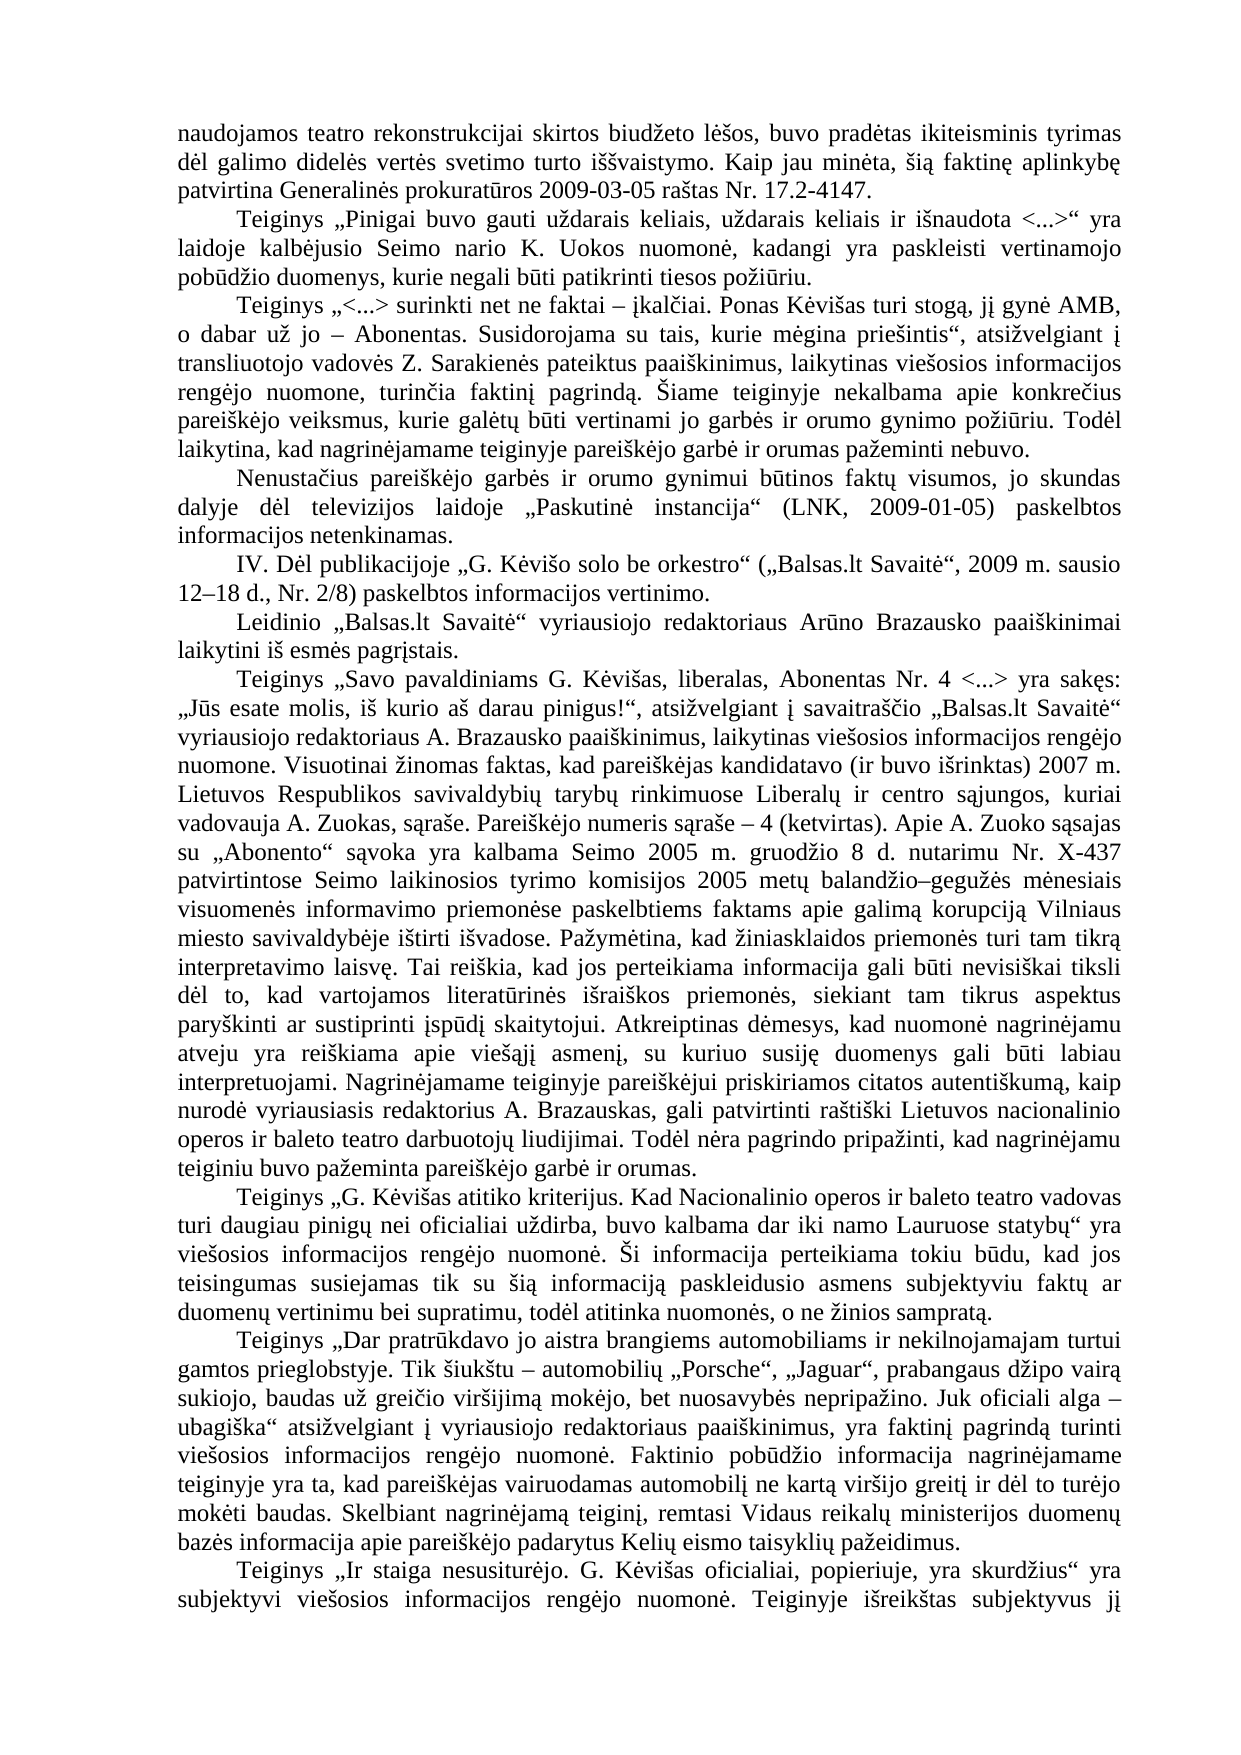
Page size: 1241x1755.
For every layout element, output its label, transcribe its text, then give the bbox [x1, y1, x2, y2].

text Teiginys „G. Kėvišas atitiko kriterijus. Kad Nacionalinio operos ir baleto teatro vadovas turi daugiau pinigų nei oficialiai uždirba, buvo kalbama dar iki namo Lauruose statybų“ yra viešosios informacijos rengėjo nuomonė. Ši informacija perteikiama tokiu būdu, kad jos teisingumas susiejamas tik su šią informaciją paskleidusio asmens subjektyviu faktų ar duomenų vertinimu bei supratimu, todėl atitinka nuomonės, o ne žinios sampratą. [177, 1182, 1122, 1326]
text IV. Dėl publikacijoje „G. Kėvišo solo be orkestro“ („Balsas.lt Savaitė“, 2009 m. sausio 12–18 d., Nr. 2/8) paskelbtos informacijos vertinimo. [177, 549, 1122, 607]
text Teiginys „Ir staiga nesusiturėjo. G. Kėvišas oficialiai, popieriuje, yra skurdžius“ yra subjektyvi viešosios informacijos rengėjo nuomonė. Teiginyje išreikštas subjektyvus jį [177, 1556, 1122, 1613]
text Teiginys „Savo pavaldiniams G. Kėvišas, liberalas, Abonentas Nr. 4 <...> yra sakęs: „Jūs esate molis, iš kurio aš darau pinigus!“, atsižvelgiant į savaitraščio „Balsas.lt Savaitė“ vyriausiojo redaktoriaus A. Brazausko paaiškinimus, laikytinas viešosios informacijos rengėjo nuomone. Visuotinai žinomas faktas, kad pareiškėjas kandidatavo (ir buvo išrinktas) 2007 m. Lietuvos Respublikos savivaldybių tarybų rinkimuose Liberalų ir centro sąjungos, kuriai vadovauja A. Zuokas, sąraše. Pareiškėjo numeris sąraše – 4 (ketvirtas). Apie A. Zuoko sąsajas su „Abonento“ sąvoka yra kalbama Seimo 2005 m. gruodžio 8 d. nutarimu Nr. X-437 patvirtintose Seimo laikinosios tyrimo komisijos 2005 metų balandžio–gegužės mėnesiais visuomenės informavimo priemonėse paskelbtiems faktams apie galimą korupciją Vilniaus miesto savivaldybėje ištirti išvadose. Pažymėtina, kad žiniasklaidos priemonės turi tam tikrą interpretavimo laisvę. Tai reiškia, kad jos perteikiama informacija gali būti nevisiškai tiksli dėl to, kad vartojamos literatūrinės išraiškos priemonės, siekiant tam tikrus aspektus paryškinti ar sustiprinti įspūdį skaitytojui. Atkreiptinas dėmesys, kad nuomonė nagrinėjamu atveju yra reiškiama apie viešąjį asmenį, su kuriuo susiję duomenys gali būti labiau interpretuojami. Nagrinėjamame teiginyje pareiškėjui priskiriamos citatos autentiškumą, kaip nurodė vyriausiasis redaktorius A. Brazauskas, gali patvirtinti raštiški Lietuvos nacionalinio operos ir baleto teatro darbuotojų liudijimai. Todėl nėra pagrindo pripažinti, kad nagrinėjamu teiginiu buvo pažeminta pareiškėjo garbė ir orumas. [177, 664, 1122, 1182]
text Teiginys „Dar pratrūkdavo jo aistra brangiems automobiliams ir nekilnojamajam turtui gamtos prieglobstyje. Tik šiukštu – automobilių „Porsche“, „Jaguar“, prabangaus džipo vairą sukiojo, baudas už greičio viršijimą mokėjo, bet nuosavybės nepripažino. Juk oficiali alga – ubagiška“ atsižvelgiant į vyriausiojo redaktoriaus paaiškinimus, yra faktinį pagrindą turinti viešosios informacijos rengėjo nuomonė. Faktinio pobūdžio informacija nagrinėjamame teiginyje yra ta, kad pareiškėjas vairuodamas automobilį ne kartą viršijo greitį ir dėl to turėjo mokėti baudas. Skelbiant nagrinėjamą teiginį, remtasi Vidaus reikalų ministerijos duomenų bazės informacija apie pareiškėjo padarytus Kelių eismo taisyklių pažeidimus. [177, 1326, 1122, 1556]
text Nenustačius pareiškėjo garbės ir orumo gynimui būtinos faktų visumos, jo skundas dalyje dėl televizijos laidoje „Paskutinė instancija“ (LNK, 2009-01-05) paskelbtos informacijos netenkinamas. [177, 463, 1122, 549]
text Leidinio „Balsas.lt Savaitė“ vyriausiojo redaktoriaus Arūno Brazausko paaiškinimai laikytini iš esmės pagrįstais. [177, 607, 1122, 664]
text naudojamos teatro rekonstrukcijai skirtos biudžeto lėšos, buvo pradėtas ikiteisminis tyrimas dėl galimo didelės vertės svetimo turto iššvaistymo. Kaip jau minėta, šią faktinę aplinkybę patvirtina Generalinės prokuratūros 2009-03-05 raštas Nr. 17.2-4147. [177, 118, 1122, 204]
text Teiginys „Pinigai buvo gauti uždarais keliais, uždarais keliais ir išnaudota <...>“ yra laidoje kalbėjusio Seimo nario K. Uokos nuomonė, kadangi yra paskleisti vertinamojo pobūdžio duomenys, kurie negali būti patikrinti tiesos požiūriu. [177, 204, 1122, 291]
text Teiginys „<...> surinkti net ne faktai – įkalčiai. Ponas Kėvišas turi stogą, jį gynė AMB, o dabar už jo – Abonentas. Susidorojama su tais, kurie mėgina priešintis“, atsižvelgiant į transliuotojo vadovės Z. Sarakienės pateiktus paaiškinimus, laikytinas viešosios informacijos rengėjo nuomone, turinčia faktinį pagrindą. Šiame teiginyje nekalbama apie konkrečius pareiškėjo veiksmus, kurie galėtų būti vertinami jo garbės ir orumo gynimo požiūriu. Todėl laikytina, kad nagrinėjamame teiginyje pareiškėjo garbė ir orumas pažeminti nebuvo. [177, 291, 1122, 463]
